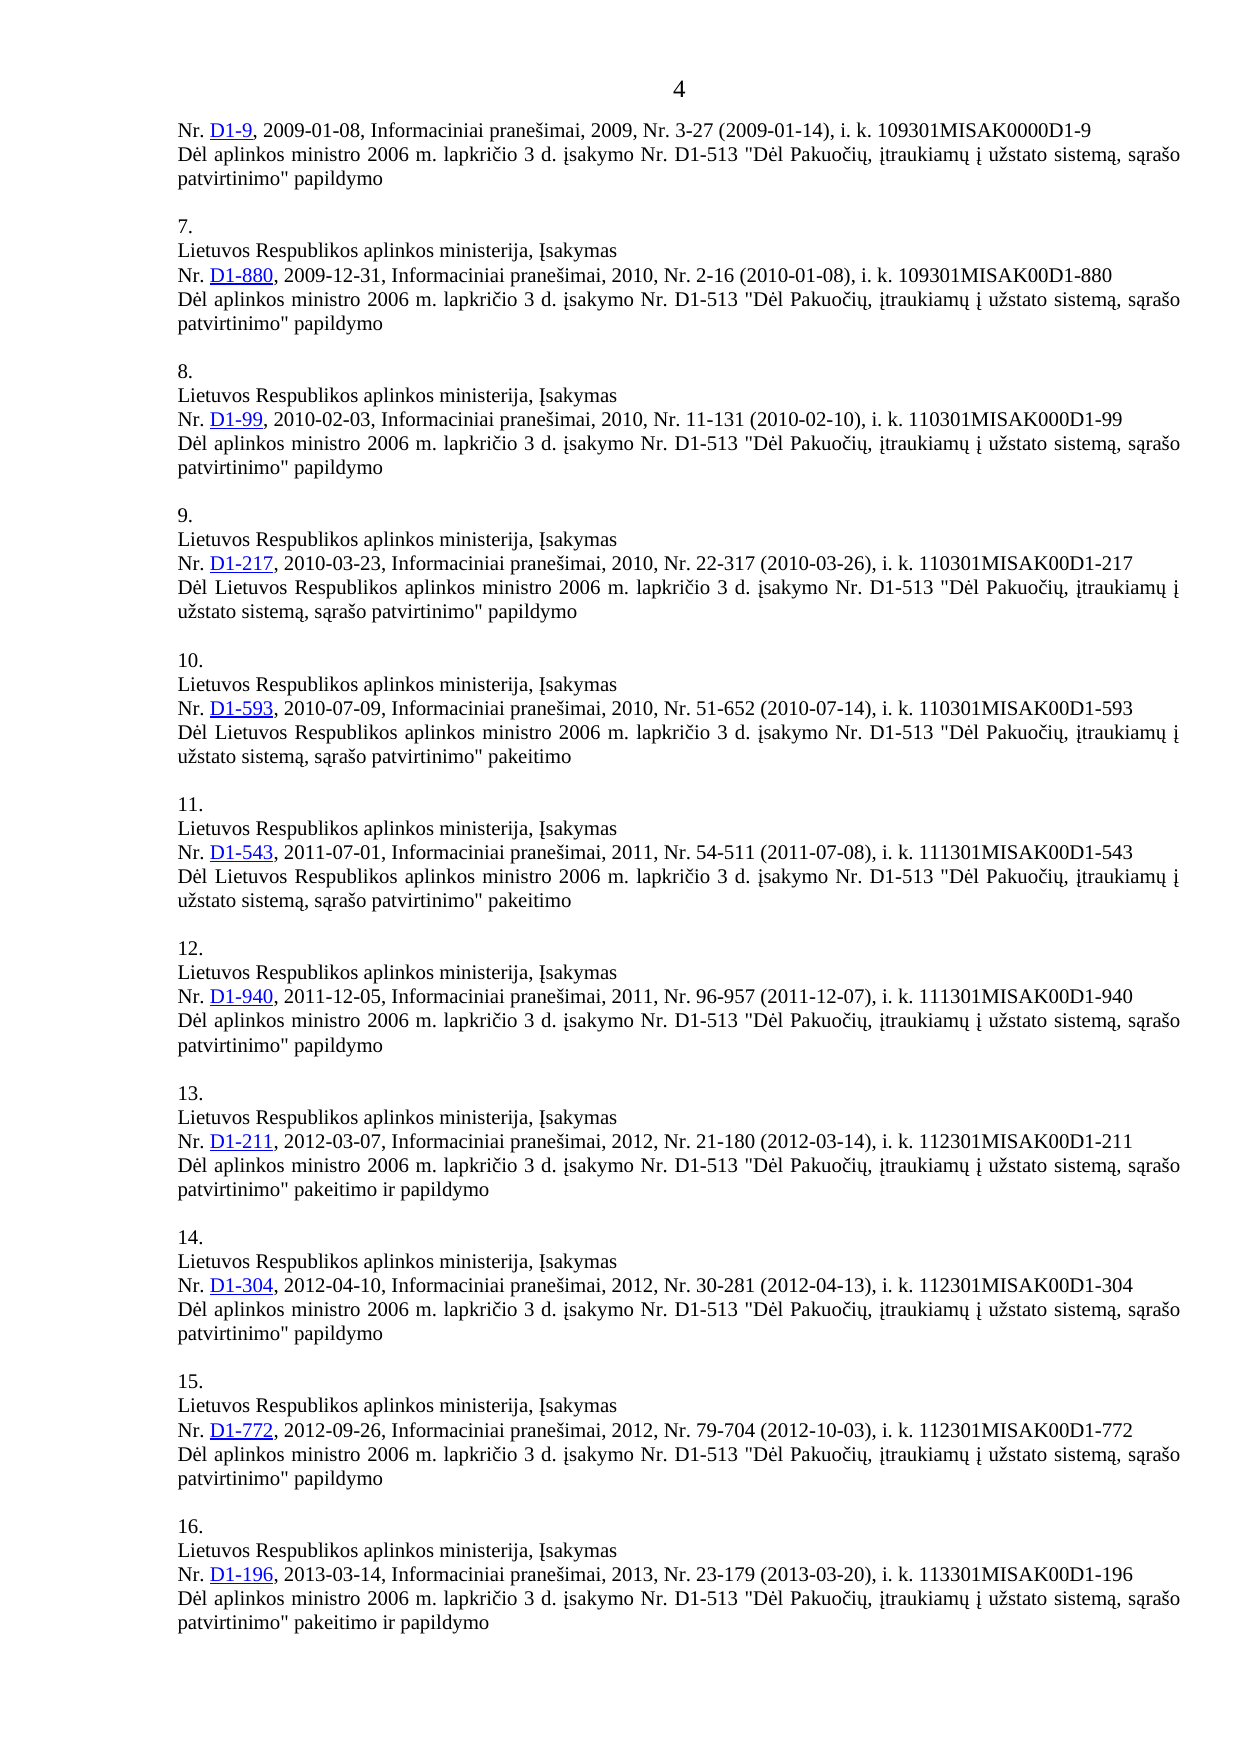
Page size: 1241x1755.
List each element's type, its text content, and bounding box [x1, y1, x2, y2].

text 16. [177, 1514, 1181, 1538]
text 15. [177, 1369, 1181, 1393]
text 9. [177, 503, 1181, 527]
text Lietuvos Respublikos aplinkos ministerija, Įsakymas [177, 1393, 1181, 1417]
text Nr. D1-593, 2010-07-09, Informaciniai pranešimai, 2010, Nr. 51-652 (2010-07-14), i. k. 110301MISAK00D1-593 [177, 696, 1181, 720]
text Lietuvos Respublikos aplinkos ministerija, Įsakymas [177, 816, 1181, 840]
text Lietuvos Respublikos aplinkos ministerija, Įsakymas [177, 1105, 1181, 1129]
text Nr. D1-543, 2011-07-01, Informaciniai pranešimai, 2011, Nr. 54-511 (2011-07-08), i. k. 111301MISAK00D1-543 [177, 840, 1181, 864]
text 12. [177, 936, 1181, 960]
text Dėl aplinkos ministro 2006 m. lapkričio 3 d. įsakymo Nr. D1-513 "Dėl Pakuočių, įtraukiamų į užstato sistemą, sąrašo patvirtinimo" papildymo [177, 431, 1181, 479]
text 8. [177, 359, 1181, 383]
text Lietuvos Respublikos aplinkos ministerija, Įsakymas [177, 527, 1181, 551]
text Dėl Lietuvos Respublikos aplinkos ministro 2006 m. lapkričio 3 d. įsakymo Nr. D1-513 "Dėl Pakuočių, įtraukiamų į užstato sistemą, sąrašo patvirtinimo" papildymo [177, 575, 1181, 623]
text Nr. D1-99, 2010-02-03, Informaciniai pranešimai, 2010, Nr. 11-131 (2010-02-10), i. k. 110301MISAK000D1-99 [177, 407, 1181, 431]
text Lietuvos Respublikos aplinkos ministerija, Įsakymas [177, 238, 1181, 262]
text Dėl aplinkos ministro 2006 m. lapkričio 3 d. įsakymo Nr. D1-513 "Dėl Pakuočių, įtraukiamų į užstato sistemą, sąrašo patvirtinimo" papildymo [177, 1008, 1181, 1057]
text Dėl aplinkos ministro 2006 m. lapkričio 3 d. įsakymo Nr. D1-513 "Dėl Pakuočių, įtraukiamų į užstato sistemą, sąrašo patvirtinimo" papildymo [177, 1297, 1181, 1345]
text 11. [177, 792, 1181, 816]
text Nr. D1-880, 2009-12-31, Informaciniai pranešimai, 2010, Nr. 2-16 (2010-01-08), i. k. 109301MISAK00D1-880 [177, 262, 1181, 287]
text Nr. D1-940, 2011-12-05, Informaciniai pranešimai, 2011, Nr. 96-957 (2011-12-07), i. k. 111301MISAK00D1-940 [177, 984, 1181, 1008]
text 14. [177, 1225, 1181, 1249]
text Lietuvos Respublikos aplinkos ministerija, Įsakymas [177, 672, 1181, 696]
text Dėl aplinkos ministro 2006 m. lapkričio 3 d. įsakymo Nr. D1-513 "Dėl Pakuočių, įtraukiamų į užstato sistemą, sąrašo patvirtinimo" pakeitimo ir papildymo [177, 1153, 1181, 1201]
text Dėl aplinkos ministro 2006 m. lapkričio 3 d. įsakymo Nr. D1-513 "Dėl Pakuočių, įtraukiamų į užstato sistemą, sąrašo patvirtinimo" pakeitimo ir papildymo [177, 1586, 1181, 1634]
text Lietuvos Respublikos aplinkos ministerija, Įsakymas [177, 383, 1181, 407]
text Dėl aplinkos ministro 2006 m. lapkričio 3 d. įsakymo Nr. D1-513 "Dėl Pakuočių, įtraukiamų į užstato sistemą, sąrašo patvirtinimo" papildymo [177, 142, 1181, 190]
text Nr. D1-196, 2013-03-14, Informaciniai pranešimai, 2013, Nr. 23-179 (2013-03-20), i. k. 113301MISAK00D1-196 [177, 1562, 1181, 1586]
text Lietuvos Respublikos aplinkos ministerija, Įsakymas [177, 1538, 1181, 1562]
text 13. [177, 1081, 1181, 1105]
text Nr. D1-217, 2010-03-23, Informaciniai pranešimai, 2010, Nr. 22-317 (2010-03-26), i. k. 110301MISAK00D1-217 [177, 551, 1181, 575]
text Lietuvos Respublikos aplinkos ministerija, Įsakymas [177, 1249, 1181, 1273]
text Dėl aplinkos ministro 2006 m. lapkričio 3 d. įsakymo Nr. D1-513 "Dėl Pakuočių, įtraukiamų į užstato sistemą, sąrašo patvirtinimo" papildymo [177, 287, 1181, 335]
text Nr. D1-772, 2012-09-26, Informaciniai pranešimai, 2012, Nr. 79-704 (2012-10-03), i. k. 112301MISAK00D1-772 [177, 1417, 1181, 1442]
text Dėl Lietuvos Respublikos aplinkos ministro 2006 m. lapkričio 3 d. įsakymo Nr. D1-513 "Dėl Pakuočių, įtraukiamų į užstato sistemą, sąrašo patvirtinimo" pakeitimo [177, 720, 1181, 768]
text 10. [177, 647, 1181, 672]
text Nr. D1-304, 2012-04-10, Informaciniai pranešimai, 2012, Nr. 30-281 (2012-04-13), i. k. 112301MISAK00D1-304 [177, 1273, 1181, 1297]
text Nr. D1-9, 2009-01-08, Informaciniai pranešimai, 2009, Nr. 3-27 (2009-01-14), i. k. 109301MISAK0000D1-9 [177, 118, 1181, 142]
text Dėl aplinkos ministro 2006 m. lapkričio 3 d. įsakymo Nr. D1-513 "Dėl Pakuočių, įtraukiamų į užstato sistemą, sąrašo patvirtinimo" papildymo [177, 1442, 1181, 1490]
text Lietuvos Respublikos aplinkos ministerija, Įsakymas [177, 960, 1181, 984]
text 7. [177, 214, 1181, 238]
text Dėl Lietuvos Respublikos aplinkos ministro 2006 m. lapkričio 3 d. įsakymo Nr. D1-513 "Dėl Pakuočių, įtraukiamų į užstato sistemą, sąrašo patvirtinimo" pakeitimo [177, 864, 1181, 912]
text Nr. D1-211, 2012-03-07, Informaciniai pranešimai, 2012, Nr. 21-180 (2012-03-14), i. k. 112301MISAK00D1-211 [177, 1129, 1181, 1153]
